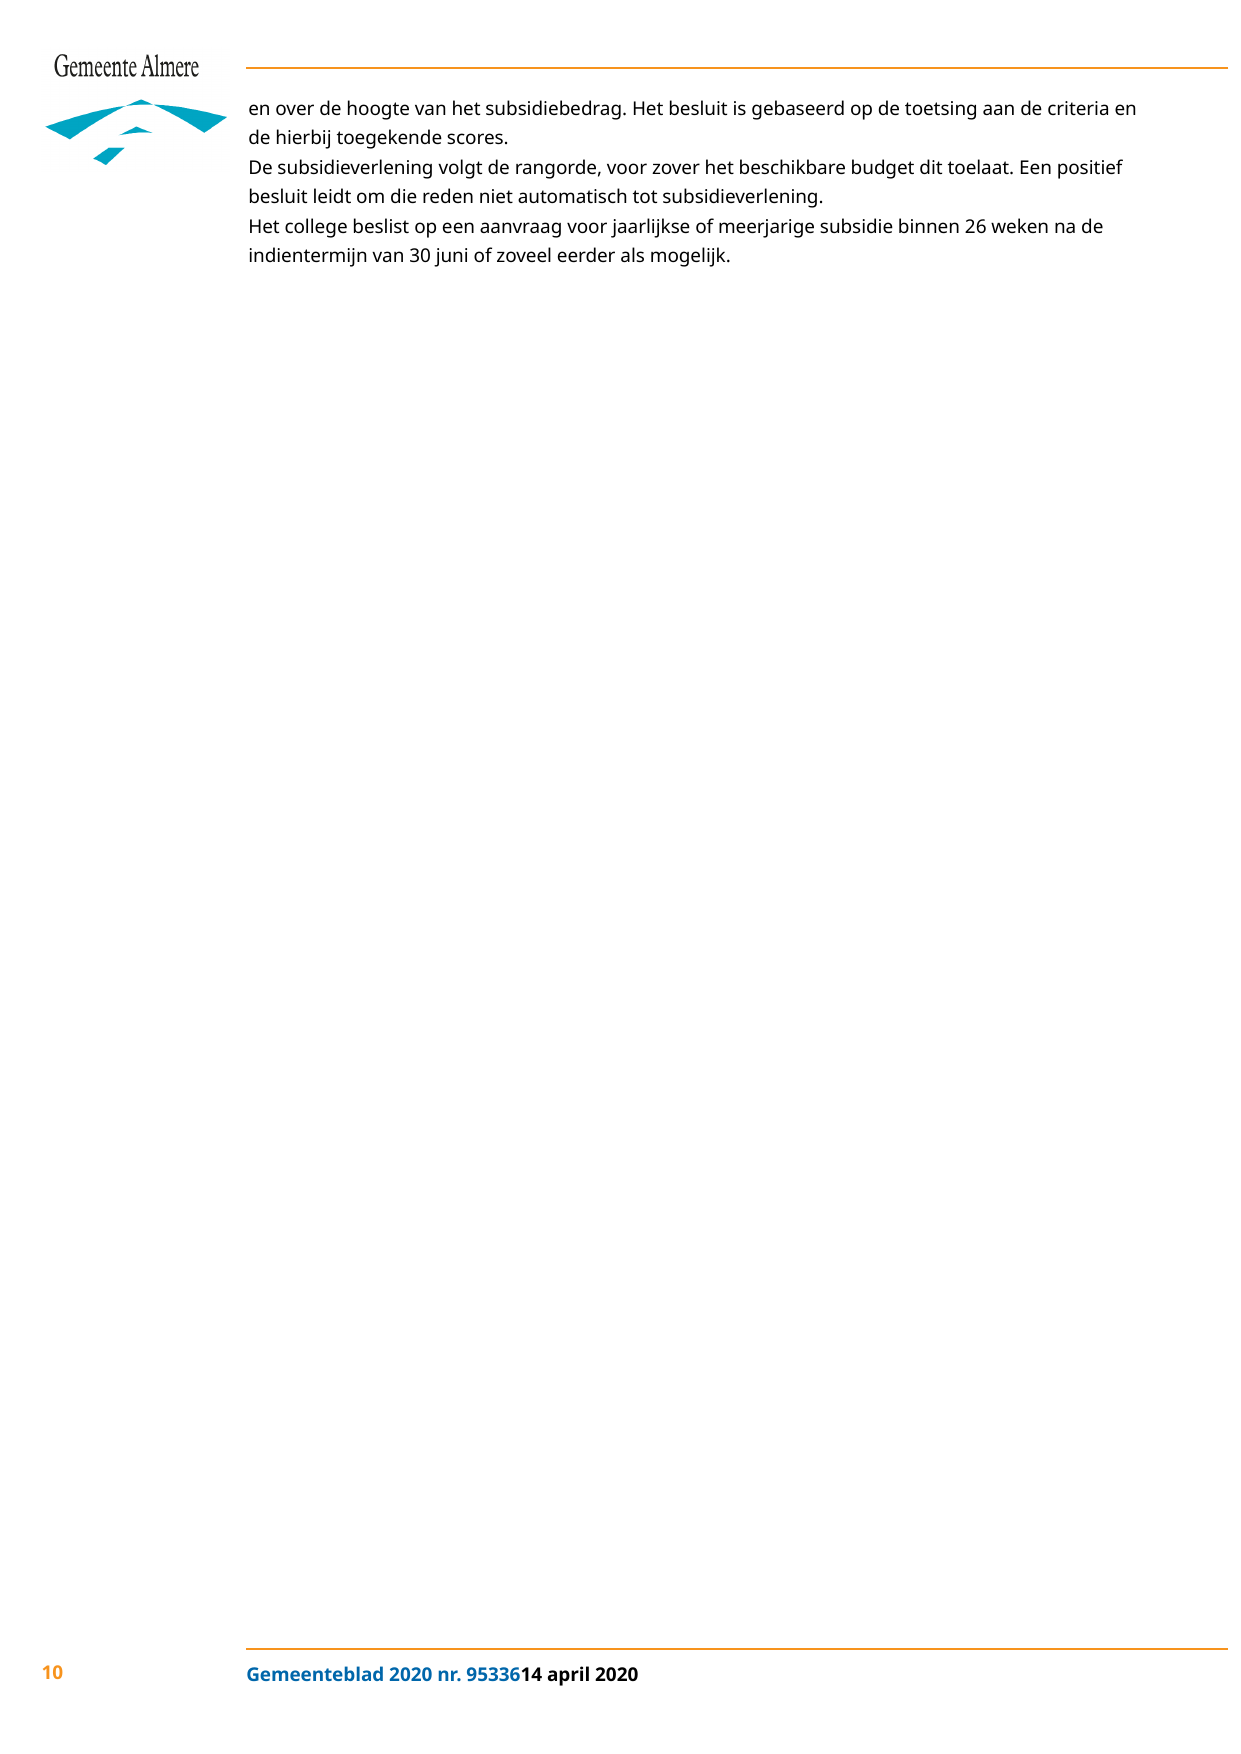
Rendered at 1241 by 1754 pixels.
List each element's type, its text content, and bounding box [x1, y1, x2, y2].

picture [41, 47, 231, 172]
text Het college beslist op een aanvraag voor jaarlijkse of meerjarige subsidie binnen 26 weken na de indientermijn van 30 juni of zoveel eerder als mogelijk. [248, 213, 1152, 268]
text De subsidieverlening volgt de rangorde, voor zover het beschikbare budget dit toelaat. Een positief besluit leidt om die reden niet automatisch tot subsidieverlening. [248, 154, 1152, 209]
text en over de hoogte van het subsidiebedrag. Het besluit is gebaseerd op de toetsing aan de criteria en de hierbij toegekende scores. [248, 95, 1152, 150]
